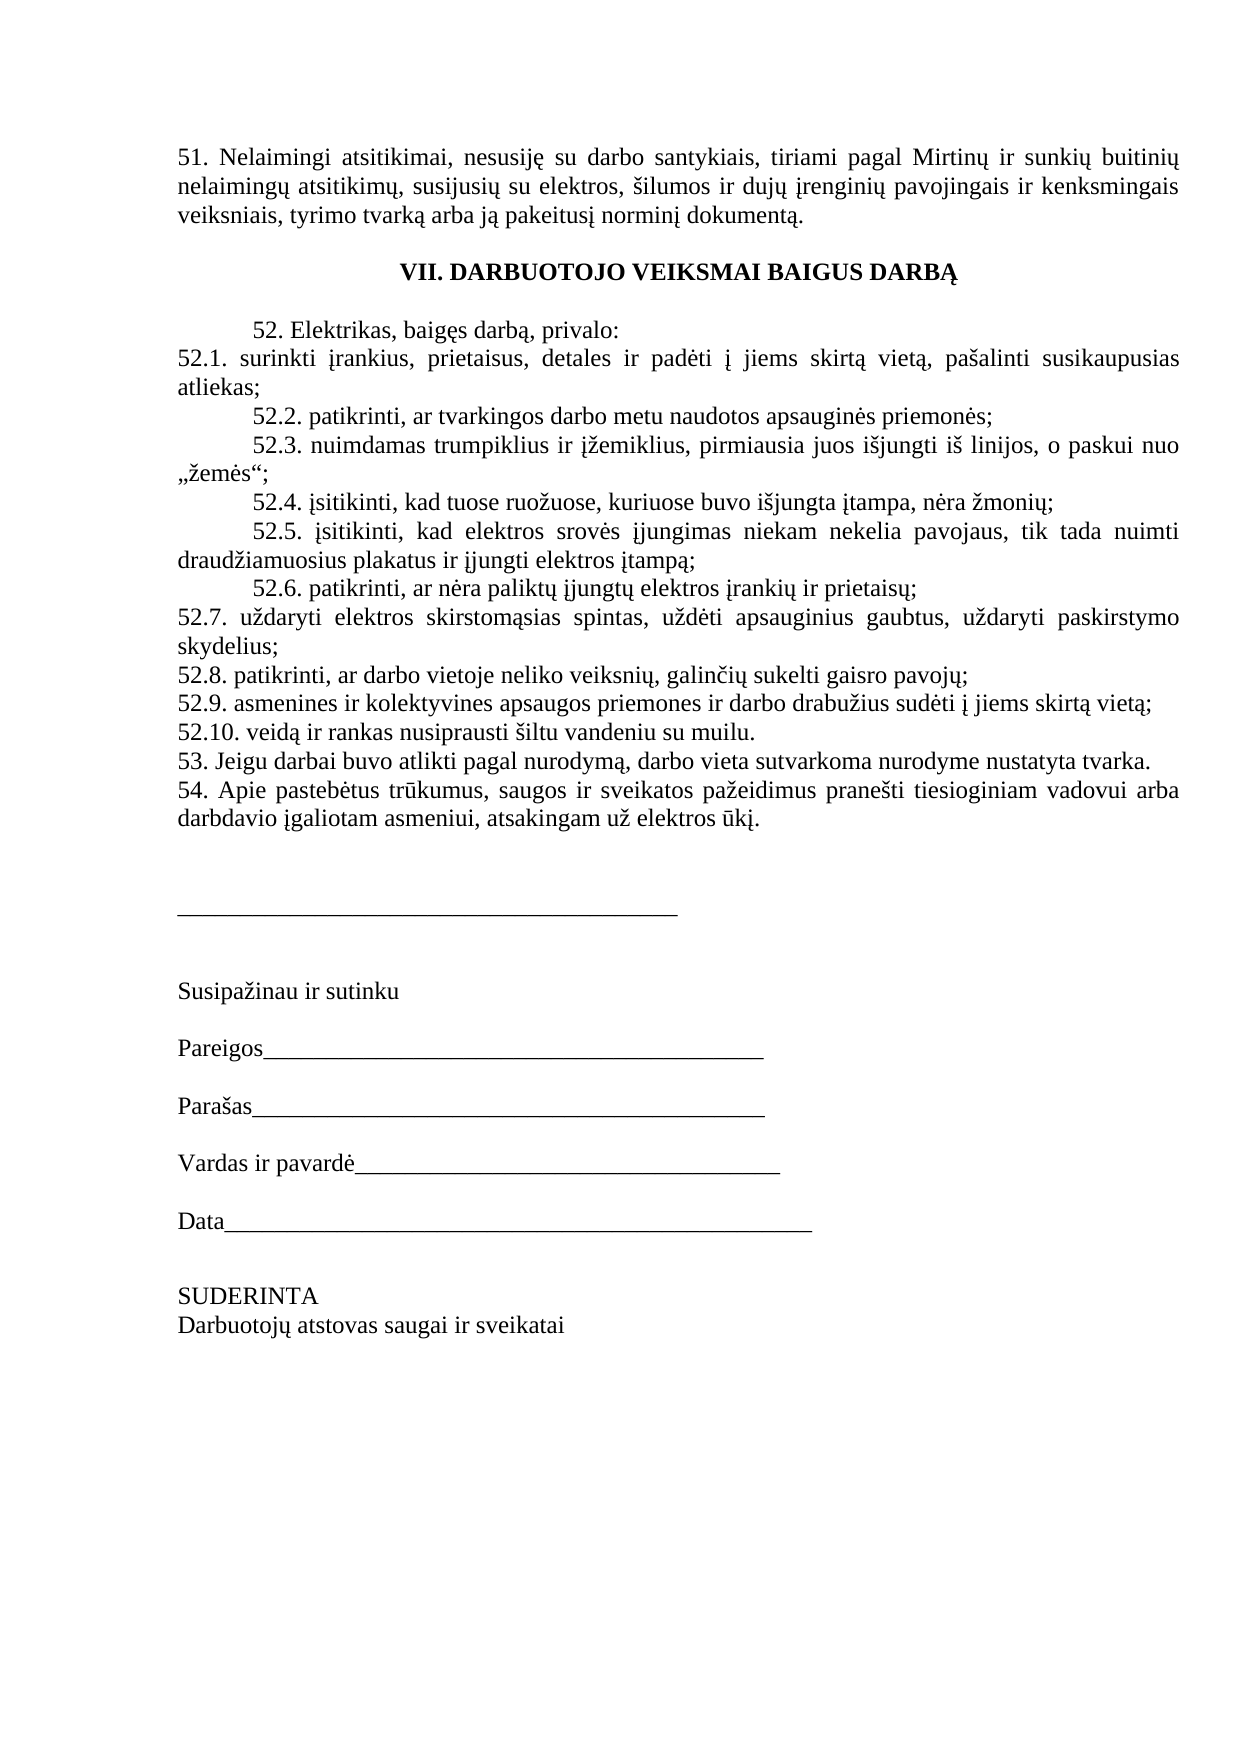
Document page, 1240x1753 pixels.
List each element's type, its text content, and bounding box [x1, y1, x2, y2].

text Susipažinau ir sutinku [177, 976, 1181, 1005]
text Pareigos________________________________________ [177, 1033, 1181, 1062]
text 54. Apie pastebėtus trūkumus, saugos ir sveikatos pažeidimus pranešti tiesioginiam vadovui arba darbdavio įgaliotam asmeniui, atsakingam už elektros ūkį. [177, 775, 1181, 832]
text 52.5. įsitikinti, kad elektros srovės įjungimas niekam nekelia pavojaus, tik tada nuimti draudžiamuosius plakatus ir įjungti elektros įtampą; [177, 516, 1181, 573]
text Vardas ir pavardė__________________________________ [177, 1148, 1181, 1177]
text 52.10. veidą ir rankas nusiprausti šiltu vandeniu su muilu. [177, 717, 1181, 746]
text ________________________________________ [177, 890, 1181, 918]
text 52.4. įsitikinti, kad tuose ruožuose, kuriuose buvo išjungta įtampa, nėra žmonių; [177, 487, 1181, 516]
text 52.1. surinkti įrankius, prietaisus, detales ir padėti į jiems skirtą vietą, pašalinti susikaupusias atliekas; [177, 343, 1181, 401]
text 52.6. patikrinti, ar nėra paliktų įjungtų elektros įrankių ir prietaisų; [177, 573, 1181, 602]
text 52.7. uždaryti elektros skirstomąsias spintas, uždėti apsauginius gaubtus, uždaryti paskirstymo skydelius; [177, 602, 1181, 660]
text 53. Jeigu darbai buvo atlikti pagal nurodymą, darbo vieta sutvarkoma nurodyme nustatyta tvarka. [177, 746, 1181, 775]
text 52.2. patikrinti, ar tvarkingos darbo metu naudotos apsauginės priemonės; [177, 401, 1181, 430]
text Darbuotojų atstovas saugai ir sveikatai [177, 1310, 1181, 1339]
text 52.3. nuimdamas trumpiklius ir įžemiklius, pirmiausia juos išjungti iš linijos, o paskui nuo „žemės“; [177, 430, 1181, 487]
text 52. Elektrikas, baigęs darbą, privalo: [177, 315, 1181, 343]
text VII. DARBUOTOJO VEIKSMAI BAIGUS DARBĄ [177, 257, 1181, 286]
text 52.9. asmenines ir kolektyvines apsaugos priemones ir darbo drabužius sudėti į jiems skirtą vietą; [177, 688, 1181, 717]
text 51. Nelaimingi atsitikimai, nesusiję su darbo santykiais, tiriami pagal Mirtinų ir sunkių buitinių nelaimingų atsitikimų, susijusių su elektros, šilumos ir dujų įrenginių pavojingais ir kenksmingais veiksniais, tyrimo tvarką arba ją pakeitusį norminį dokumentą. [177, 142, 1181, 228]
text SUDERINTA [177, 1281, 1181, 1310]
text 52.8. patikrinti, ar darbo vietoje neliko veiksnių, galinčių sukelti gaisro pavojų; [177, 660, 1181, 688]
text Data_______________________________________________ [177, 1206, 1181, 1235]
text Parašas_________________________________________ [177, 1091, 1181, 1120]
